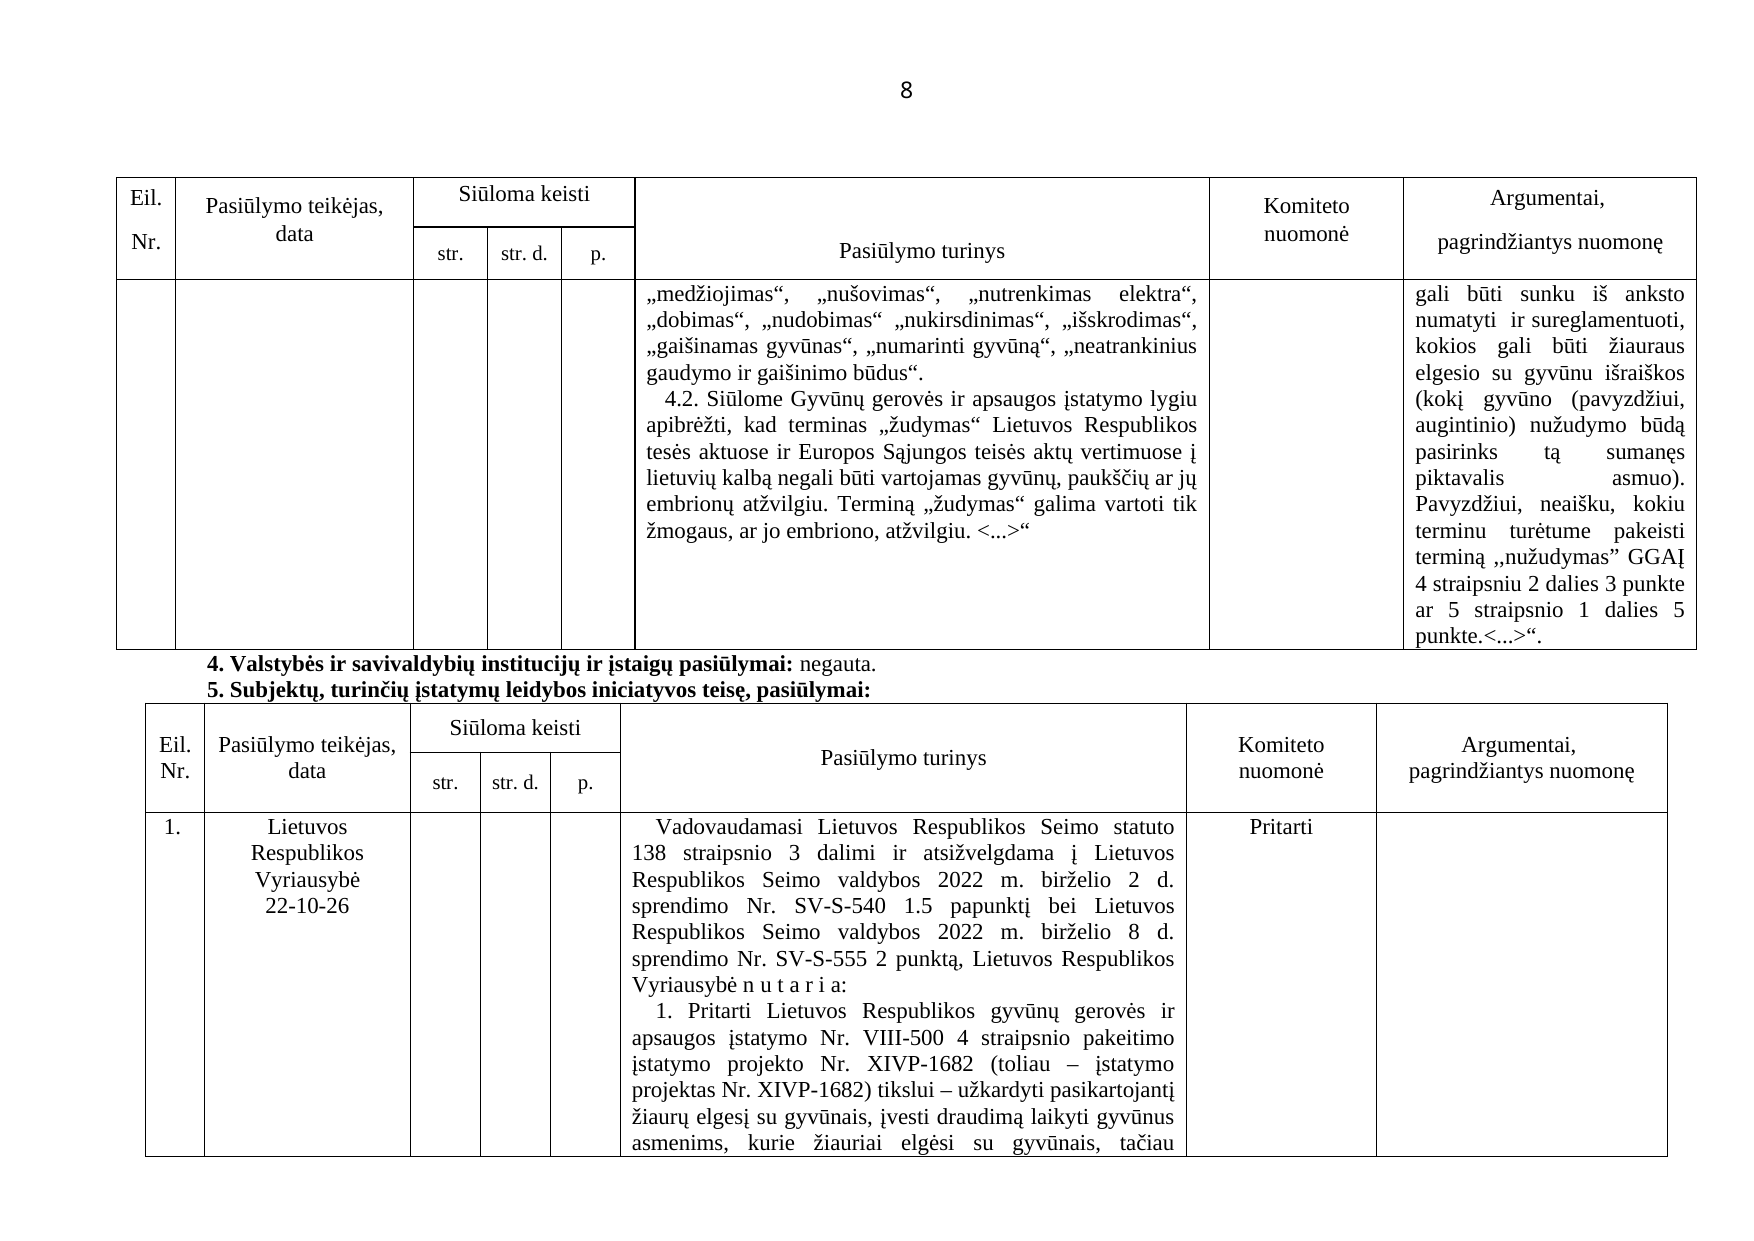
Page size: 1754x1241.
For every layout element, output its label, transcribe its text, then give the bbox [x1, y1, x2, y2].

table_cell str. d. [481, 753, 550, 812]
table_cell [1377, 813, 1667, 1156]
table_cell [1210, 280, 1403, 649]
table_cell Vadovaudamasi Lietuvos Respublikos Seimo statuto 138 straipsnio 3 dalimi ir atsižvelgdama į Lietuvos Respublikos Seimo valdybos 2022 m. birželio 2 d. sprendimo Nr. SV-S-540 1.5 papunktį bei Lietuvos Respublikos Seimo valdybos 2022 m. birželio 8 d. sprendimo Nr. SV-S-555 2 punktą, Lietuvos Respublikos Vyriausybė n u t a r i a: 1. Pritarti Lietuvos Respublikos gyvūnų gerovės ir apsaugos įstatymo Nr. VIII-500 4 straipsnio pakeitimo įstatymo projekto Nr. XIVP-1682 (toliau – įstatymo projektas Nr. XIVP-1682) tikslui – užkardyti pasikartojantį žiaurų elgesį su gyvūnais, įvesti draudimą laikyti gyvūnus asmenims, kurie žiauriai elgėsi su gyvūnais, tačiau [621, 813, 1186, 1156]
table_header Komiteto nuomonė [1187, 704, 1376, 812]
table_header Pasiūlymo turinys [636, 178, 1209, 279]
table_cell „medžiojimas“, „nušovimas“, „nutrenkimas elektra“, „dobimas“, „nudobimas“ „nukirsdinimas“, „išskrodimas“, „gaišinamas gyvūnas“, „numarinti gyvūną“, „neatrankinius gaudymo ir gaišinimo būdus“. 4.2. Siūlome Gyvūnų gerovės ir apsaugos įstatymo lygiu apibrėžti, kad terminas „žudymas“ Lietuvos Respublikos tesės aktuose ir Europos Sąjungos teisės aktų vertimuose į lietuvių kalbą negali būti vartojamas gyvūnų, paukščių ar jų embrionų atžvilgiu. Terminą „žudymas“ galima vartoti tik žmogaus, ar jo embriono, atžvilgiu. <...>“ [636, 280, 1209, 649]
table_header Komiteto nuomonė [1210, 178, 1403, 279]
table_cell str. [414, 228, 487, 279]
subtitle 5. Subjektų, turinčių įstatymų leidybos iniciatyvos teisę, pasiūlymai: [207, 676, 1695, 702]
table_header Siūloma keisti [411, 704, 620, 752]
table_header Siūloma keisti [414, 178, 634, 226]
table_header Eil. Nr. [117, 178, 175, 279]
table_cell gali būti sunku iš anksto numatyti ir sureglamentuoti, kokios gali būti žiauraus elgesio su gyvūnu išraiškos (kokį gyvūno (pavyzdžiui, augintinio) nužudymo būdą pasirinks tą sumanęs piktavalis asmuo). Pavyzdžiui, neaišku, kokiu terminu turėtume pakeisti terminą ,,nužudymas” GGAĮ 4 straipsniu 2 dalies 3 punkte ar 5 straipsnio 1 dalies 5 punkte.<...>“. [1404, 280, 1696, 649]
table_cell [411, 813, 480, 1156]
table_cell Pritarti [1187, 813, 1376, 1156]
table_cell Lietuvos Respublikos Vyriausybė 22-10-26 [205, 813, 410, 1156]
table_cell str. [411, 753, 480, 812]
table_cell p. [562, 228, 634, 279]
table_cell [488, 280, 561, 649]
table_cell 1. [146, 813, 204, 1156]
table_header Pasiūlymo turinys [621, 704, 1186, 812]
table_cell [551, 813, 620, 1156]
table_cell [414, 280, 487, 649]
table_header Argumentai, pagrindžiantys nuomonę [1404, 178, 1696, 279]
table_header Pasiūlymo teikėjas, data [205, 704, 410, 812]
table_cell [562, 280, 634, 649]
table_cell [176, 280, 413, 649]
table_header Pasiūlymo teikėjas, data [176, 178, 413, 279]
table_header Eil. Nr. [146, 704, 204, 812]
table_cell [117, 280, 175, 649]
table_header Argumentai, pagrindžiantys nuomonę [1377, 704, 1667, 812]
table_cell str. d. [488, 228, 561, 279]
subtitle 4. Valstybės ir savivaldybių institucijų ir įstaigų pasiūlymai: negauta. [207, 650, 1695, 676]
table_cell p. [551, 753, 620, 812]
table_cell [481, 813, 550, 1156]
